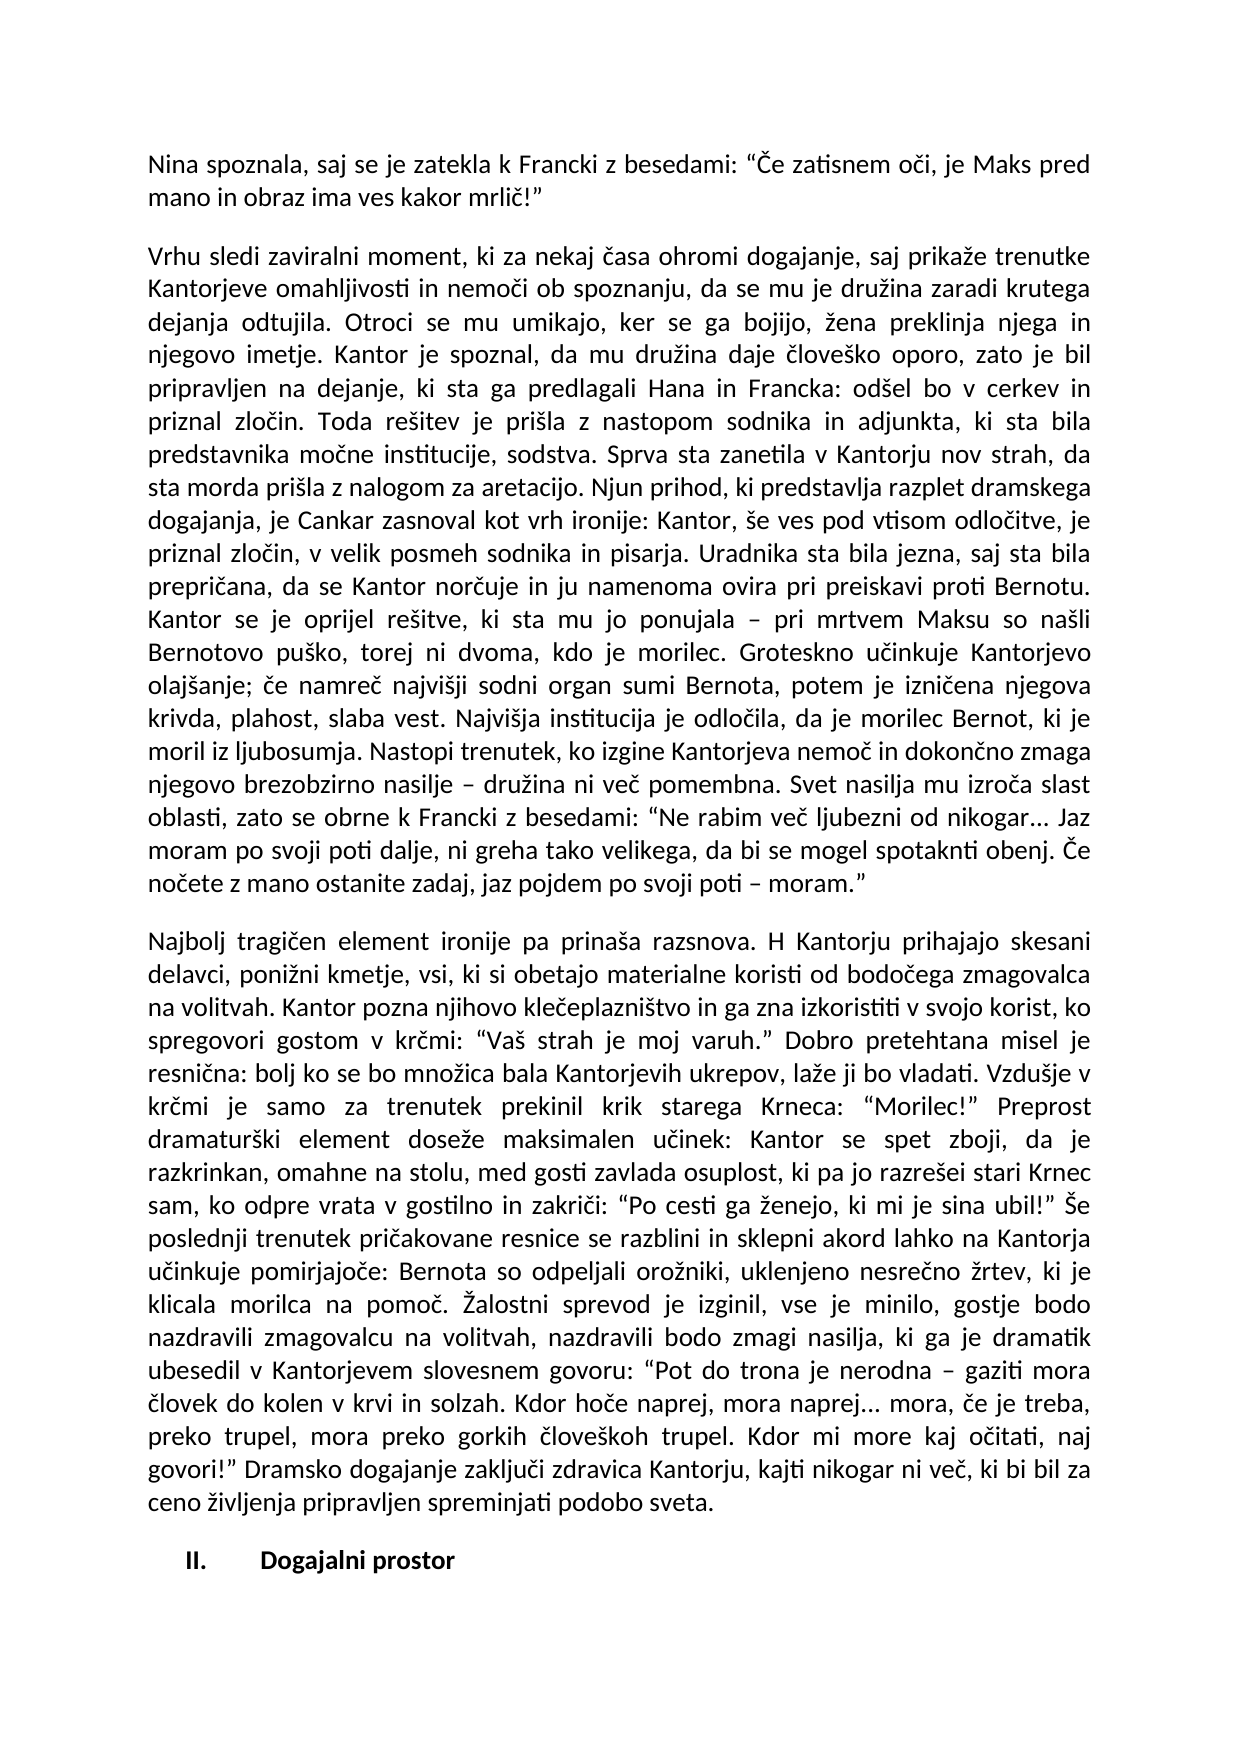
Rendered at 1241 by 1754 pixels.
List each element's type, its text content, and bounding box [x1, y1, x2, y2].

text Nina spoznala, saj se je zatekla k Francki z besedami: “Če zatisnem oči, je Maks pred mano in obraz ima ves kakor mrlič!” [148, 148, 1093, 214]
text Vrhu sledi zaviralni moment, ki za nekaj časa ohromi dogajanje, saj prikaže trenutke Kantorjeve omahljivosti in nemoči ob spoznanju, da se mu je družina zaradi krutega dejanja odtujila. Otroci se mu umikajo, ker se ga bojijo, žena preklinja njega in njegovo imetje. Kantor je spoznal, da mu družina daje človeško oporo, zato je bil pripravljen na dejanje, ki sta ga predlagali Hana in Francka: odšel bo v cerkev in priznal zločin. Toda rešitev je prišla z nastopom sodnika in adjunkta, ki sta bila predstavnika močne institucije, sodstva. Sprva sta zanetila v Kantorju nov strah, da sta morda prišla z nalogom za aretacijo. Njun prihod, ki predstavlja razplet dramskega dogajanja, je Cankar zasnoval kot vrh ironije: Kantor, še ves pod vtisom odločitve, je priznal zločin, v velik posmeh sodnika in pisarja. Uradnika sta bila jezna, saj sta bila prepričana, da se Kantor norčuje in ju namenoma ovira pri preiskavi proti Bernotu. Kantor se je oprijel rešitve, ki sta mu jo ponujala – pri mrtvem Maksu so našli Bernotovo puško, torej ni dvoma, kdo je morilec. Groteskno učinkuje Kantorjevo olajšanje; če namreč najvišji sodni organ sumi Bernota, potem je izničena njegova krivda, plahost, slaba vest. Najvišja institucija je odločila, da je morilec Bernot, ki je moril iz ljubosumja. Nastopi trenutek, ko izgine Kantorjeva nemoč in dokončno zmaga njegovo brezobzirno nasilje – družina ni več pomembna. Svet nasilja mu izroča slast oblasti, zato se obrne k Francki z besedami: “Ne rabim več ljubezni od nikogar... Jaz moram po svoji poti dalje, ni greha tako velikega, da bi se mogel spotaknti obenj. Če nočete z mano ostanite zadaj, jaz pojdem po svoji poti – moram.” [148, 239, 1093, 899]
text Najbolj tragičen element ironije pa prinaša razsnova. H Kantorju prihajajo skesani delavci, ponižni kmetje, vsi, ki si obetajo materialne koristi od bodočega zmagovalca na volitvah. Kantor pozna njihovo klečeplazništvo in ga zna izkoristiti v svojo korist, ko spregovori gostom v krčmi: “Vaš strah je moj varuh.” Dobro pretehtana misel je resnična: bolj ko se bo množica bala Kantorjevih ukrepov, laže ji bo vladati. Vzdušje v krčmi je samo za trenutek prekinil krik starega Krneca: “Morilec!” Preprost dramaturški element doseže maksimalen učinek: Kantor se spet zboji, da je razkrinkan, omahne na stolu, med gosti zavlada osuplost, ki pa jo razrešei stari Krnec sam, ko odpre vrata v gostilno in zakriči: “Po cesti ga ženejo, ki mi je sina ubil!” Še poslednji trenutek pričakovane resnice se razblini in sklepni akord lahko na Kantorja učinkuje pomirjajoče: Bernota so odpeljali orožniki, uklenjeno nesrečno žrtev, ki je klicala morilca na pomoč. Žalostni sprevod je izginil, vse je minilo, gostje bodo nazdravili zmagovalcu na volitvah, nazdravili bodo zmagi nasilja, ki ga je dramatik ubesedil v Kantorjevem slovesnem govoru: “Pot do trona je nerodna – gaziti mora človek do kolen v krvi in solzah. Kdor hoče naprej, mora naprej... mora, če je treba, preko trupel, mora preko gorkih človeškoh trupel. Kdor mi more kaj očitati, naj govori!” Dramsko dogajanje zaključi zdravica Kantorju, kajti nikogar ni več, ki bi bil za ceno življenja pripravljen spreminjati podobo sveta. [148, 924, 1093, 1518]
list Dogajalni prostor [185, 1543, 1093, 1576]
